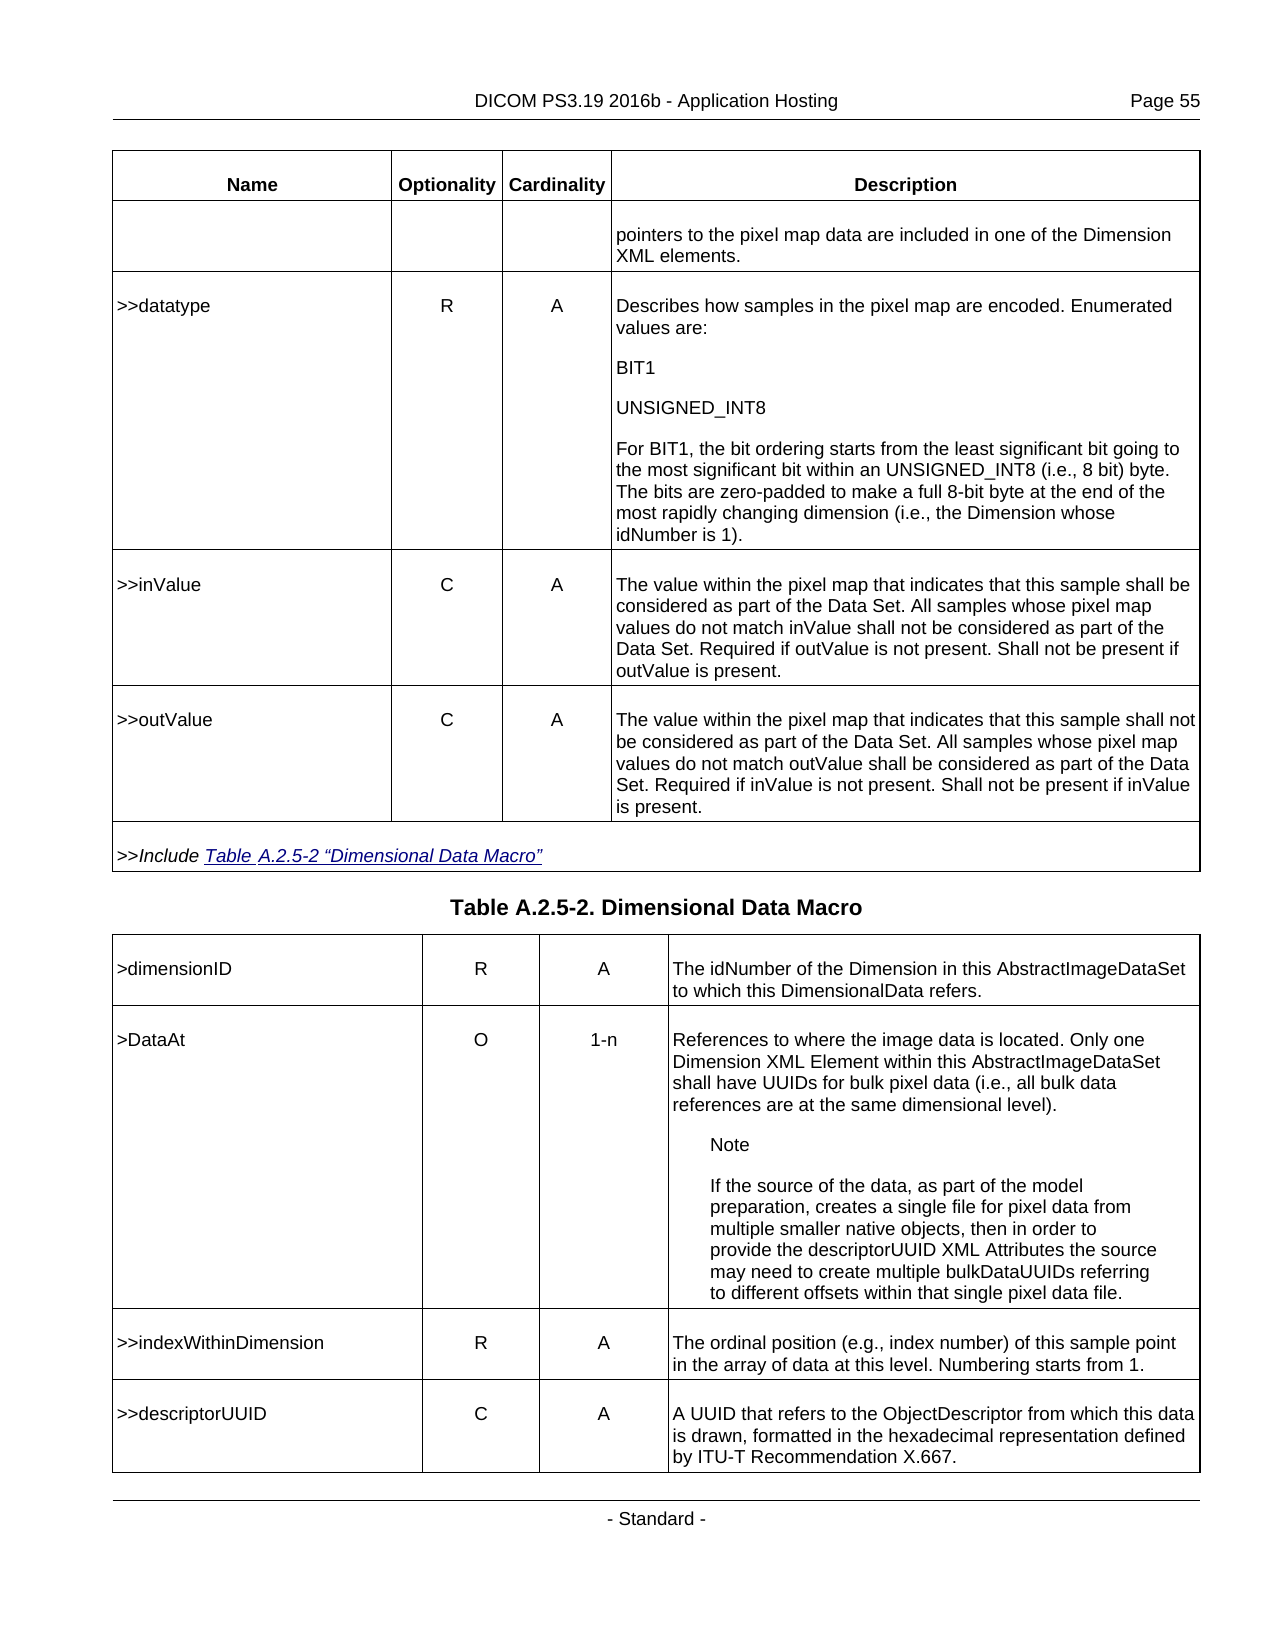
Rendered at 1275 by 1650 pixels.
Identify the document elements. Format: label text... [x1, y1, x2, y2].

table_cell >>inValue [113, 550, 391, 685]
table_header >dimensionID [113, 935, 422, 1005]
table_cell The value within the pixel map that indicates that this sample shall be considered as part of the Data Set. All samples whose pixel map values do not match inValue shall not be considered as part of the Data Set. Required if outValue is not present. Shall not be present if outValue is present. [612, 550, 1199, 685]
table_cell A [503, 272, 611, 549]
table_cell >>datatype [113, 272, 391, 549]
table_cell R [423, 1309, 539, 1379]
table_cell A [540, 1309, 668, 1379]
table_header The idNumber of the Dimension in this AbstractImageDataSet to which this DimensionalData refers. [669, 935, 1199, 1005]
table_header Description [612, 151, 1199, 200]
table_cell O [423, 1006, 539, 1308]
table_header Optionality [392, 151, 502, 200]
table_cell The ordinal position (e.g., index number) of this sample point in the array of data at this level. Numbering starts from 1. [669, 1309, 1199, 1379]
table_cell R [392, 272, 502, 549]
table_header A [540, 935, 668, 1005]
table_cell >>Include Table A.2.5-2 “Dimensional Data Macro” [113, 822, 1199, 871]
table_cell A [540, 1380, 668, 1472]
table_cell >>descriptorUUID [113, 1380, 422, 1472]
table_cell [392, 201, 502, 271]
table_cell Describes how samples in the pixel map are encoded. Enumerated values are: BIT1 UNSIGNED_INT8 For BIT1, the bit ordering starts from the least significant bit going to the most significant bit within an UNSIGNED_INT8 (i.e., 8 bit) byte. The bits are zero-padded to make a full 8-bit byte at the end of the most rapidly changing dimension (i.e., the Dimension whose idNumber is 1). [612, 272, 1199, 549]
table_cell A [503, 550, 611, 685]
table_cell 1-n [540, 1006, 668, 1308]
text Table A.2.5-2. Dimensional Data Macro [112, 894, 1200, 920]
table_cell The value within the pixel map that indicates that this sample shall not be considered as part of the Data Set. All samples whose pixel map values do not match outValue shall be considered as part of the Data Set. Required if inValue is not present. Shall not be present if inValue is present. [612, 686, 1199, 821]
table_cell C [392, 550, 502, 685]
table_cell >>indexWithinDimension [113, 1309, 422, 1379]
table_cell >DataAt [113, 1006, 422, 1308]
table_cell C [392, 686, 502, 821]
table_cell >>outValue [113, 686, 391, 821]
table_cell [503, 201, 611, 271]
table_header R [423, 935, 539, 1005]
table_cell pointers to the pixel map data are included in one of the Dimension XML elements. [612, 201, 1199, 271]
table_cell [113, 201, 391, 271]
table_cell A UUID that refers to the ObjectDescriptor from which this data is drawn, formatted in the hexadecimal representation defined by ITU-T Recommendation X.667. [669, 1380, 1199, 1472]
table_cell References to where the image data is located. Only one Dimension XML Element within this AbstractImageDataSet shall have UUIDs for bulk pixel data (i.e., all bulk data references are at the same dimensional level). Note If the source of the data, as part of the model preparation, creates a single file for pixel data from multiple smaller native objects, then in order to provide the descriptorUUID XML Attributes the source may need to create multiple bulkDataUUIDs referring to different offsets within that single pixel data file. [669, 1006, 1199, 1308]
table_cell A [503, 686, 611, 821]
table_cell C [423, 1380, 539, 1472]
table_header Cardinality [503, 151, 611, 200]
table_header Name [113, 151, 391, 200]
